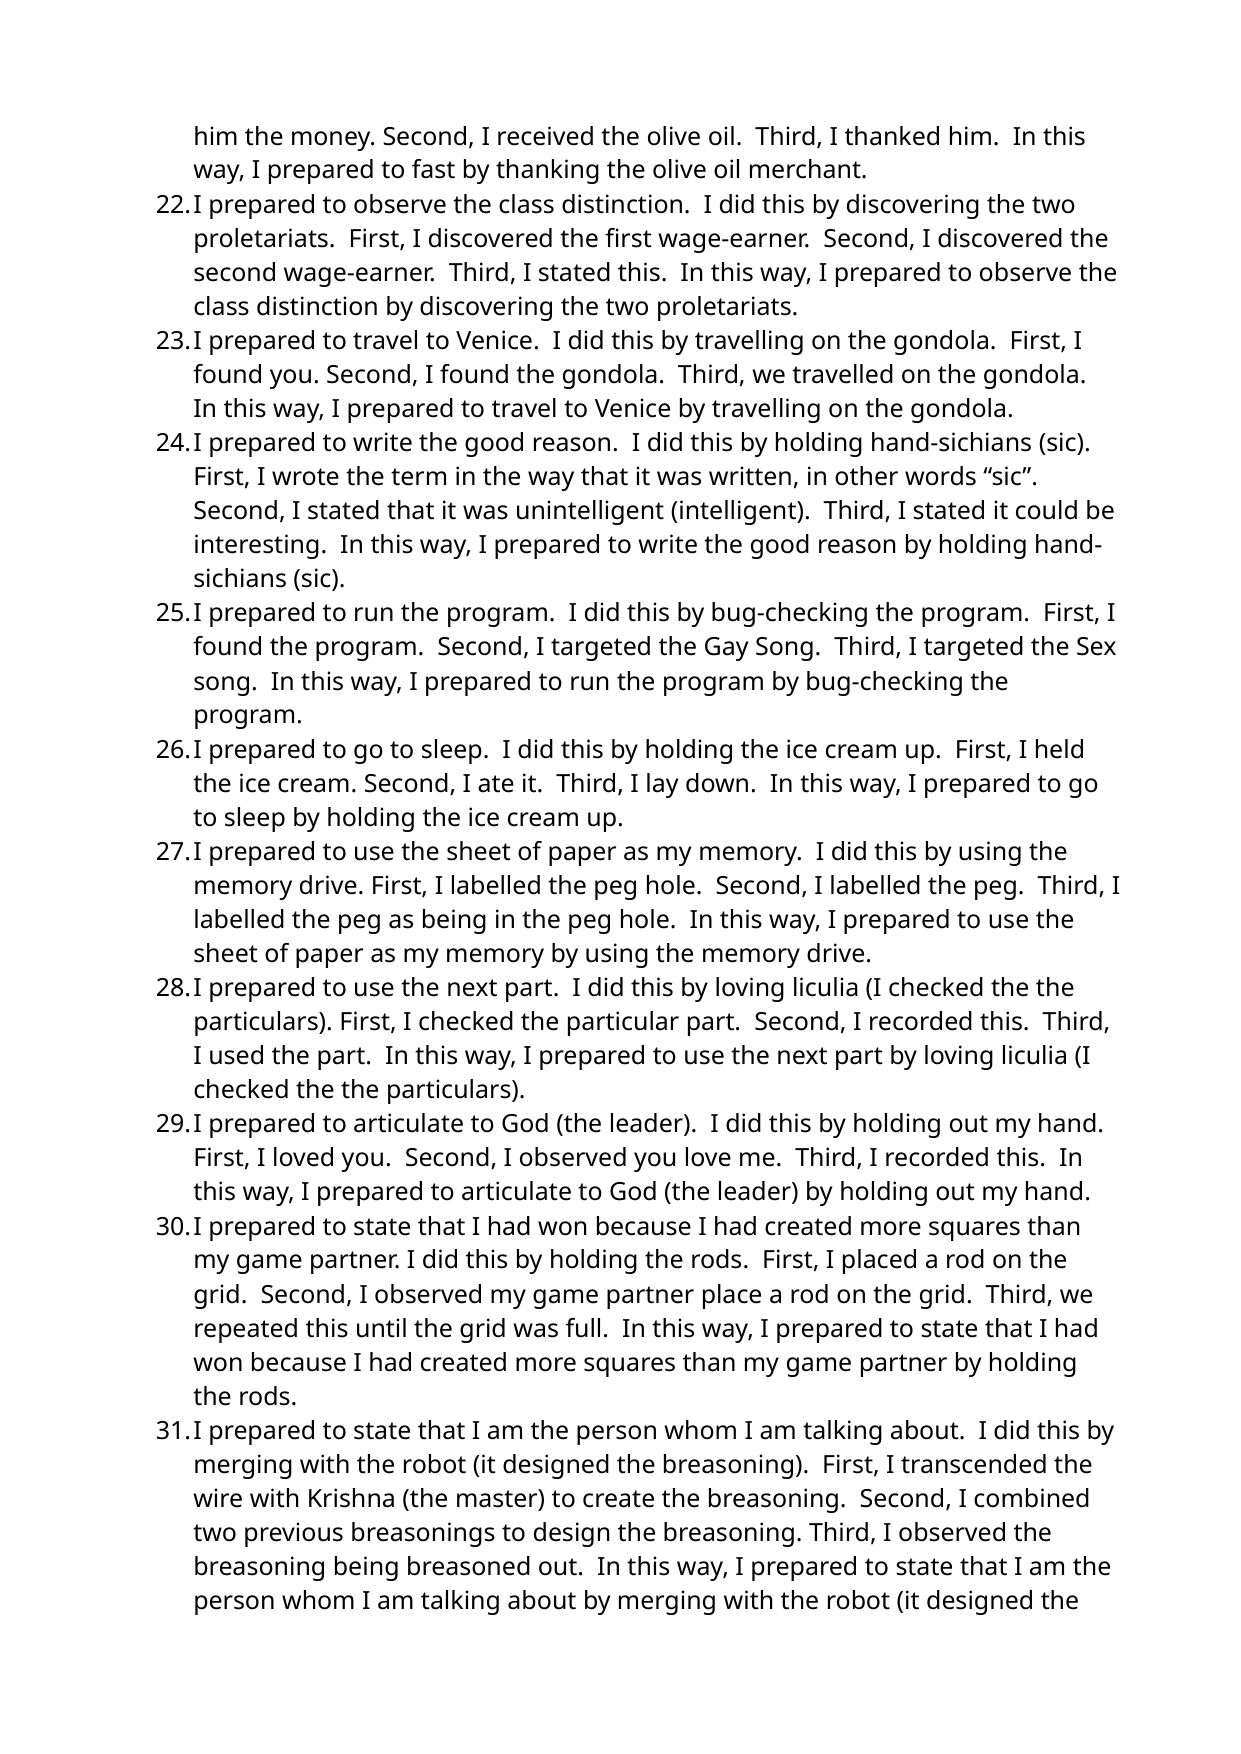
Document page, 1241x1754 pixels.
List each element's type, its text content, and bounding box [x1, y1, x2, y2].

list I prepared to articulate to God (the leader). I did this by holding out my hand. First, I loved you. Second, I observed you love me. Third, I recorded this. In this way, I prepared to articulate to God (the leader) by holding out my hand. [156, 1106, 1122, 1208]
list I prepared to observe the class distinction. I did this by discovering the two proletariats. First, I discovered the first wage-earner. Second, I discovered the second wage-earner. Third, I stated this. In this way, I prepared to observe the class distinction by discovering the two proletariats. [156, 186, 1122, 322]
list I prepared to state that I had won because I had created more squares than my game partner. I did this by holding the rods. First, I placed a rod on the grid. Second, I observed my game partner place a rod on the grid. Third, we repeated this until the grid was full. In this way, I prepared to state that I had won because I had created more squares than my game partner by holding the rods. [156, 1208, 1122, 1412]
list I prepared to state that I am the person whom I am talking about. I did this by merging with the robot (it designed the breasoning). First, I transcended the wire with Krishna (the master) to create the breasoning. Second, I combined two previous breasonings to design the breasoning. Third, I observed the breasoning being breasoned out. In this way, I prepared to state that I am the person whom I am talking about by merging with the robot (it designed the [156, 1412, 1122, 1617]
list I prepared to use the sheet of paper as my memory. I did this by using the memory drive. First, I labelled the peg hole. Second, I labelled the peg. Third, I labelled the peg as being in the peg hole. In this way, I prepared to use the sheet of paper as my memory by using the memory drive. [156, 833, 1122, 970]
list I prepared to travel to Venice. I did this by travelling on the gondola. First, I found you. Second, I found the gondola. Third, we travelled on the gondola. In this way, I prepared to travel to Venice by travelling on the gondola. [156, 322, 1122, 425]
list I prepared to write the good reason. I did this by holding hand-sichians (sic). First, I wrote the term in the way that it was written, in other words “sic”. Second, I stated that it was unintelligent (intelligent). Third, I stated it could be interesting. In this way, I prepared to write the good reason by holding hand-sichians (sic). [156, 425, 1122, 595]
list him the money. Second, I received the olive oil. Third, I thanked him. In this way, I prepared to fast by thanking the olive oil merchant. [156, 118, 1122, 186]
list I prepared to use the next part. I did this by loving liculia (I checked the the particulars). First, I checked the particular part. Second, I recorded this. Third, I used the part. In this way, I prepared to use the next part by loving liculia (I checked the the particulars). [156, 970, 1122, 1106]
list I prepared to go to sleep. I did this by holding the ice cream up. First, I held the ice cream. Second, I ate it. Third, I lay down. In this way, I prepared to go to sleep by holding the ice cream up. [156, 731, 1122, 833]
list I prepared to run the program. I did this by bug-checking the program. First, I found the program. Second, I targeted the Gay Song. Third, I targeted the Sex song. In this way, I prepared to run the program by bug-checking the program. [156, 595, 1122, 731]
